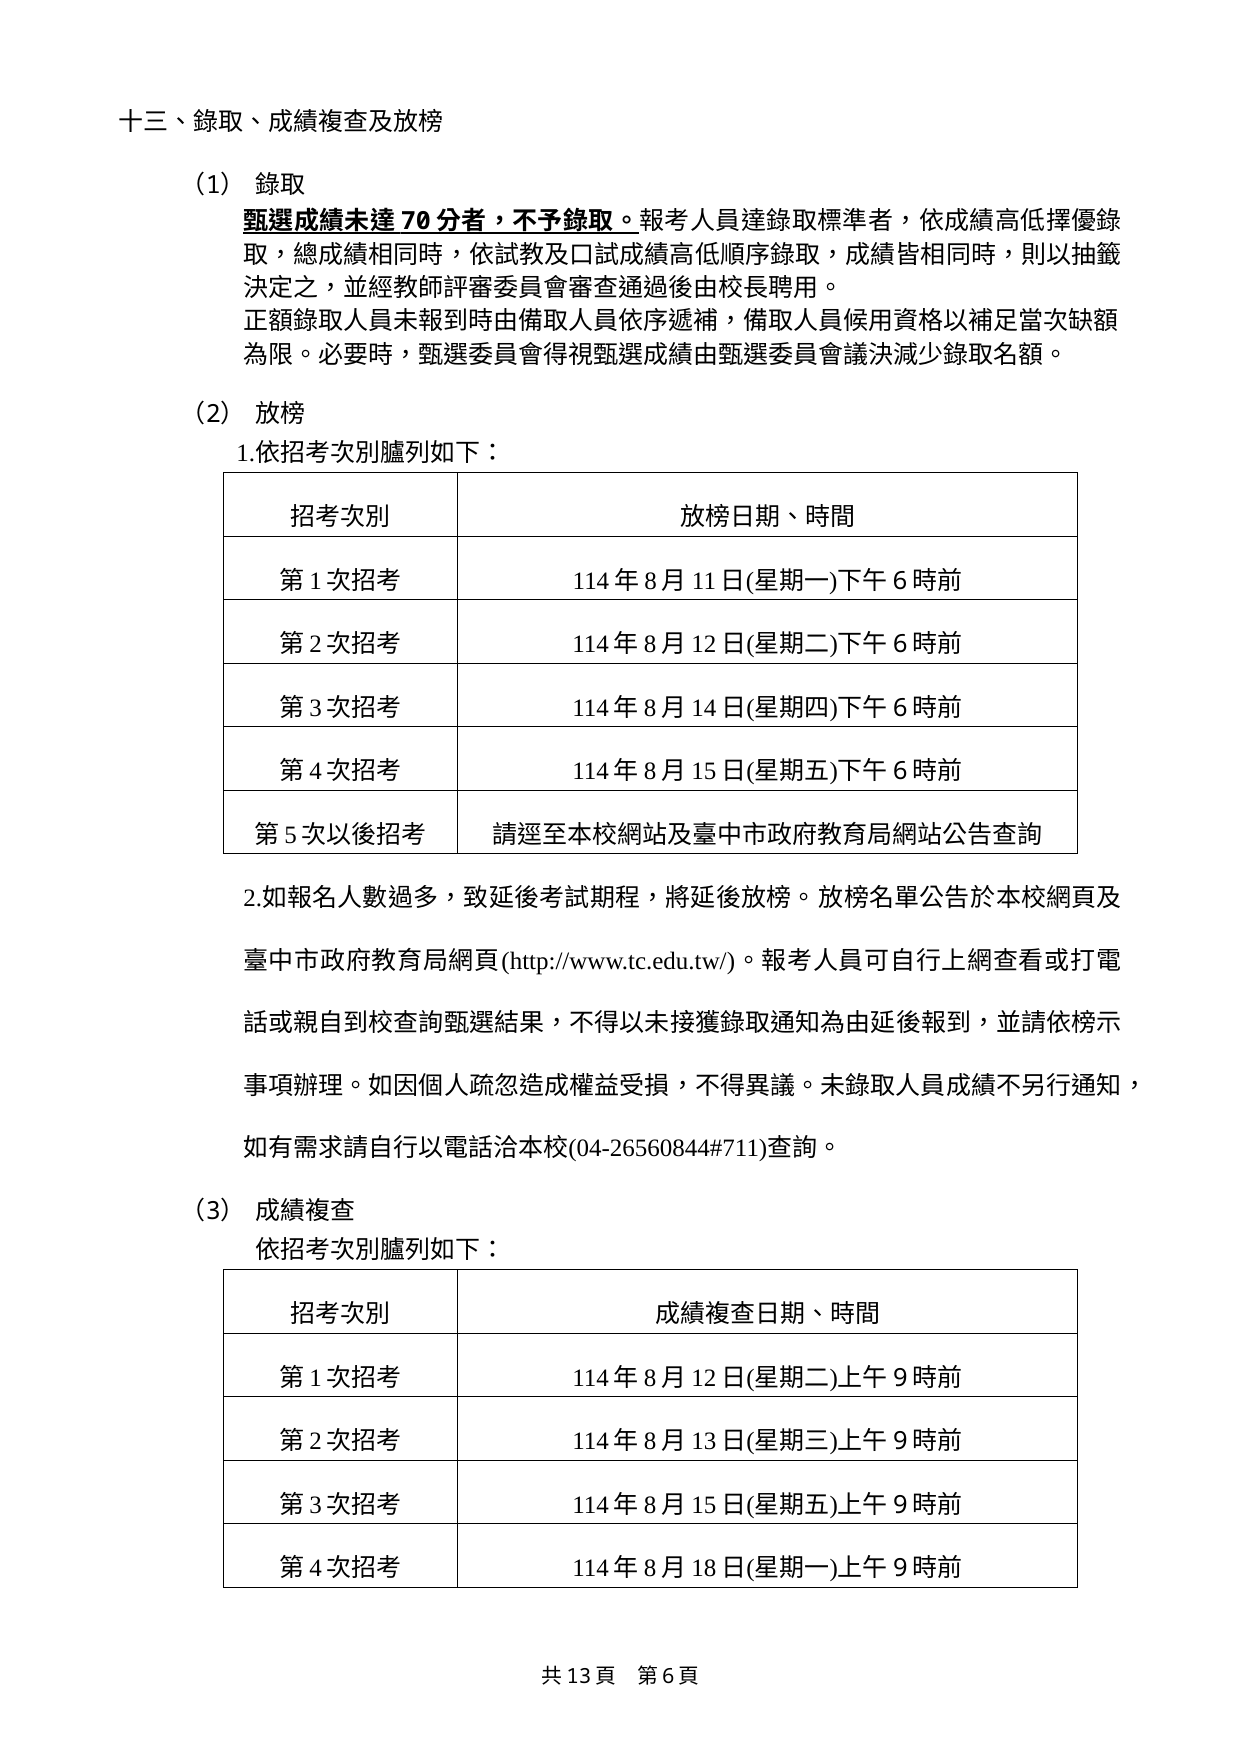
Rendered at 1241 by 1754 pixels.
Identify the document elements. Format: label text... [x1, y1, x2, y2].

text 1.依招考次別臚列如下： [236, 432, 1122, 468]
list 放榜 [181, 370, 1122, 432]
table_cell 第4次招考 [224, 727, 457, 790]
table_cell 第5次以後招考 [224, 791, 457, 853]
table_cell 114年8月13日(星期三)上午9時前 [458, 1397, 1077, 1460]
list 成績複查 [181, 1167, 1122, 1229]
table_cell 114年8月15日(星期五)下午6時前 [458, 727, 1077, 790]
table_cell 請逕至本校網站及臺中市政府教育局網站公告查詢 [458, 791, 1077, 853]
table_cell 第1次招考 [224, 1334, 457, 1396]
table_header 招考次別 [224, 473, 457, 536]
text 正額錄取人員未報到時由備取人員依序遞補，備取人員候用資格以補足當次缺額為限。必要時，甄選委員會得視甄選成績由甄選委員會議決減少錄取名額。 [243, 303, 1122, 370]
table_cell 第3次招考 [224, 664, 457, 726]
table_cell 第1次招考 [224, 537, 457, 599]
text 依招考次別臚列如下： [256, 1229, 1122, 1266]
text 2.如報名人數過多，致延後考試期程，將延後放榜。放榜名單公告於本校網頁及臺中市政府教育局網頁(http://www.tc.edu.tw/)。報考人員可自行上網查看或打電話或親自到校查詢甄選結果，不得以未接獲錄取通知為由延後報到，並請依榜示事項辦理。如因個人疏忽造成權益受損，不得異議。未錄取人員成績不另行通知，如有需求請自行以電話洽本校(04-26560844#711)查詢。 [243, 854, 1122, 1167]
table_cell 114年8月14日(星期四)下午6時前 [458, 664, 1077, 726]
table_cell 第4次招考 [224, 1524, 457, 1587]
list 錄取 [181, 141, 1122, 203]
table_cell 114年8月12日(星期二)上午9時前 [458, 1334, 1077, 1396]
table_header 放榜日期、時間 [458, 473, 1077, 536]
table_header 招考次別 [224, 1270, 457, 1333]
table_cell 第3次招考 [224, 1461, 457, 1523]
table_cell 114年8月15日(星期五)上午9時前 [458, 1461, 1077, 1523]
table_cell 第2次招考 [224, 1397, 457, 1460]
table_cell 114年8月11日(星期一)下午6時前 [458, 537, 1077, 599]
table_cell 114年8月18日(星期一)上午9時前 [458, 1524, 1077, 1587]
text 甄選成績未達70分者，不予錄取。報考人員達錄取標準者，依成績高低擇優錄取，總成績相同時，依試教及口試成績高低順序錄取，成績皆相同時，則以抽籤決定之，並經教師評審委員會審查通過後由校長聘用。 [243, 203, 1122, 303]
text 十三、錄取、成績複查及放榜 [118, 78, 1122, 141]
table_header 成績複查日期、時間 [458, 1270, 1077, 1333]
table_cell 114年8月12日(星期二)下午6時前 [458, 600, 1077, 663]
table_cell 第2次招考 [224, 600, 457, 663]
